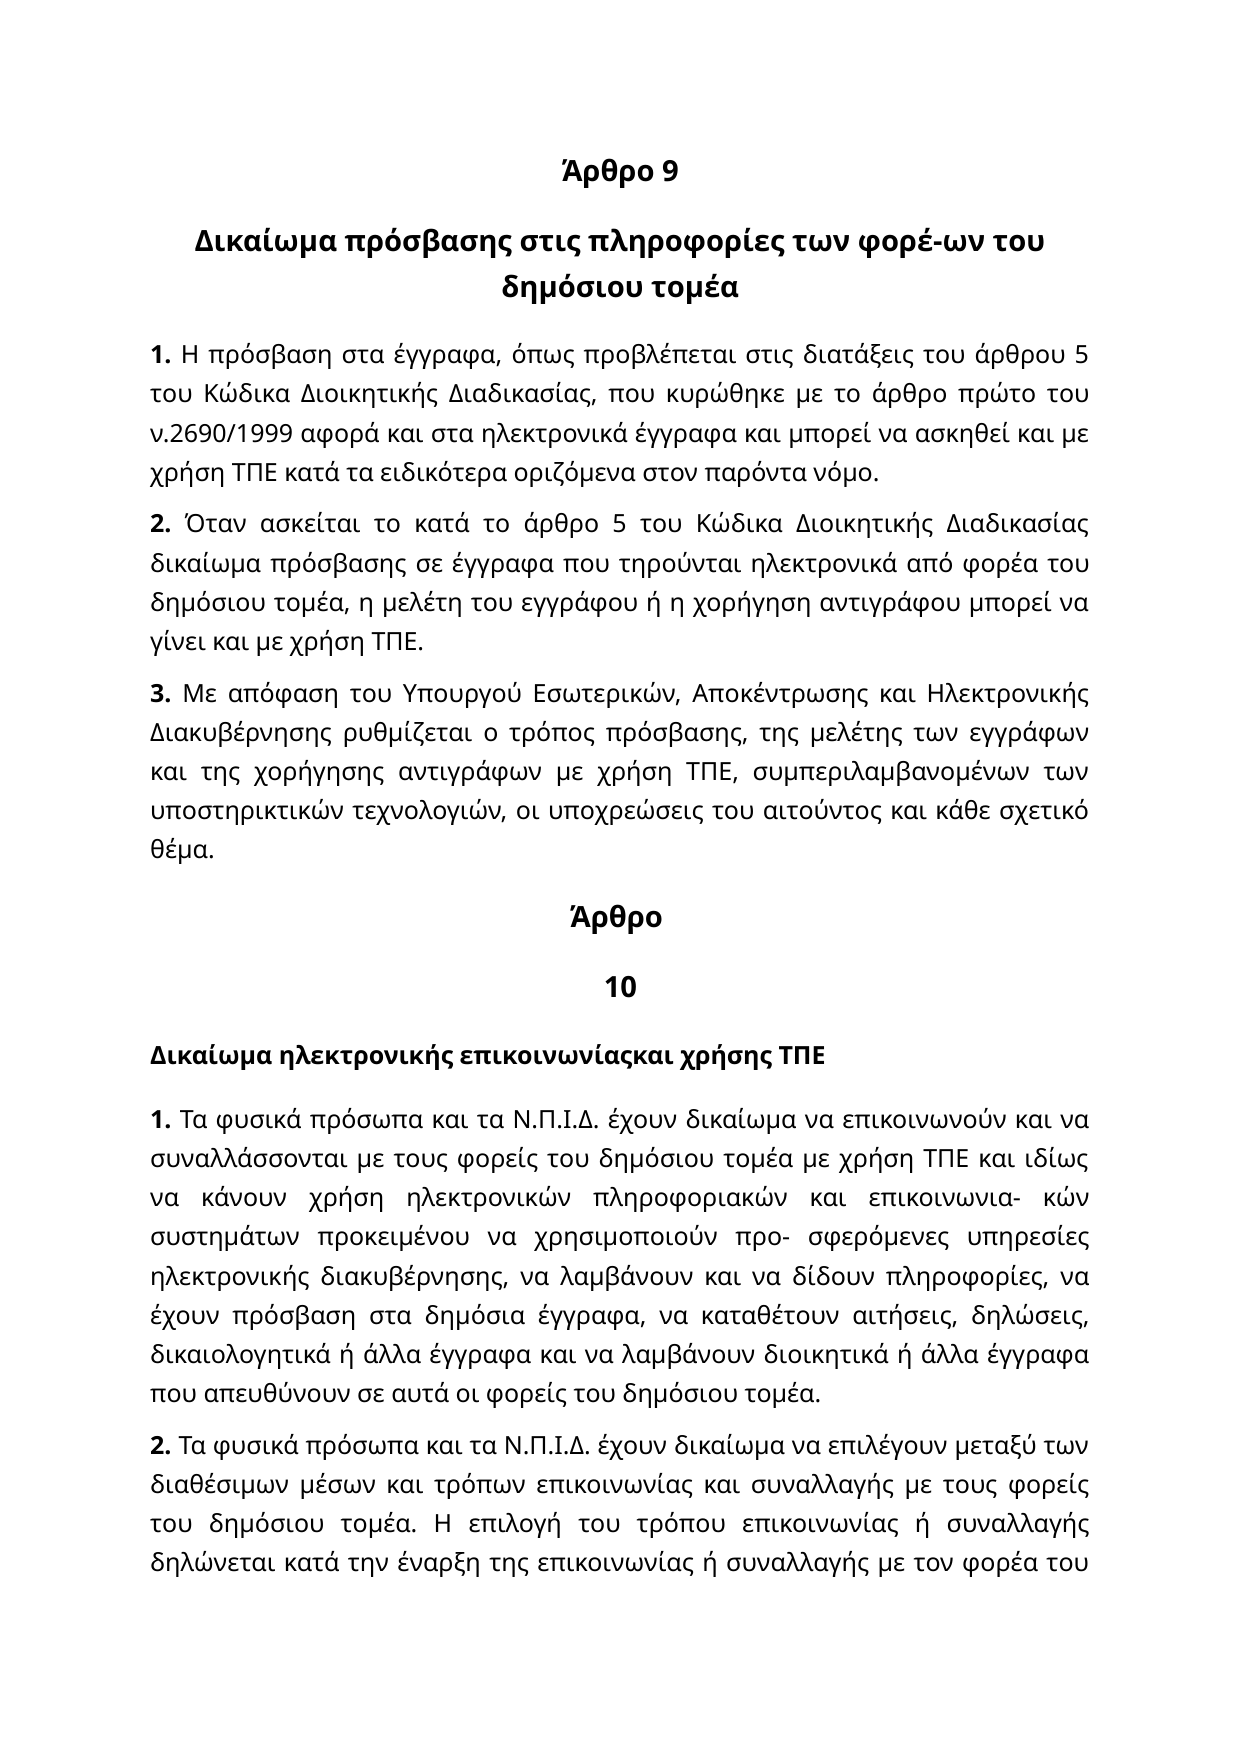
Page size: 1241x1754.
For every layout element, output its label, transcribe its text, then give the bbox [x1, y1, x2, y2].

subtitle Άρθρο 9 [150, 150, 1090, 190]
subtitle 10 [150, 967, 1090, 1006]
text 1. Τα φυσικά πρόσωπα και τα Ν.Π.Ι.Δ. έχουν δικαίωμα να επικοινωνούν και να συναλλάσσονται με τους φορείς του δημόσιου τομέα με χρήση ΤΠΕ και ιδίως να κάνουν χρήση ηλεκτρονικών πληροφοριακών και επικοινωνια- κών συστημάτων προκειμένου να χρησιμοποιούν προ- σφερόμενες υπηρεσίες ηλεκτρονικής διακυβέρνησης, να λαμβάνουν και να δίδουν πληροφορίες, να έχουν πρόσβαση στα δημόσια έγγραφα, να καταθέτουν αιτήσεις, δηλώσεις, δικαιολογητικά ή άλλα έγγραφα και να λαμβάνουν διοικητικά ή άλλα έγγραφα που απευθύνουν σε αυτά οι φορείς του δημόσιου τομέα. [150, 1101, 1090, 1410]
text 2. Τα φυσικά πρόσωπα και τα Ν.Π.Ι.Δ. έχουν δικαίωμα να επιλέγουν μεταξύ των διαθέσιμων μέσων και τρόπων επικοινωνίας και συναλλαγής με τους φορείς του δημόσιου τομέα. Η επιλογή του τρόπου επικοινωνίας ή συναλλαγής δηλώνεται κατά την έναρξη της επικοινωνίας ή συναλλαγής με τον φορέα του [150, 1427, 1090, 1579]
subtitle Δικαίωμα πρόσβασης στις πληροφορίες των φορέ-ων του δημόσιου τομέα [150, 221, 1090, 306]
text 1. Η πρόσβαση στα έγγραφα, όπως προβλέπεται στις διατάξεις του άρθρου 5 του Κώδικα Διοικητικής Διαδικασίας, που κυρώθηκε με το άρθρο πρώτο του ν.2690/1999 αφορά και στα ηλεκτρονικά έγγραφα και μπορεί να ασκηθεί και με χρήση ΤΠΕ κατά τα ειδικότερα οριζόμενα στον παρόντα νόμο. [150, 337, 1090, 488]
text Δικαίωμα ηλεκτρονικής επικοινωνίαςκαι χρήσης ΤΠΕ [150, 1037, 1090, 1071]
text 2. Όταν ασκείται το κατά το άρθρο 5 του Κώδικα Διοικητικής Διαδικασίας δικαίωμα πρόσβασης σε έγγραφα που τηρούνται ηλεκτρονικά από φορέα του δημόσιου τομέα, η μελέτη του εγγράφου ή η χορήγηση αντιγράφου μπορεί να γίνει και με χρήση ΤΠΕ. [150, 506, 1090, 658]
text 3. Με απόφαση του Υπουργού Εσωτερικών, Αποκέντρωσης και Ηλεκτρονικής Διακυβέρνησης ρυθμίζεται ο τρόπος πρόσβασης, της μελέτης των εγγράφων και της χορήγησης αντιγράφων με χρήση ΤΠΕ, συμπεριλαμβανομένων των υποστηρικτικών τεχνολογιών, οι υποχρεώσεις του αιτούντος και κάθε σχετικό θέμα. [150, 675, 1090, 866]
subtitle Άρθρο [150, 896, 1090, 936]
